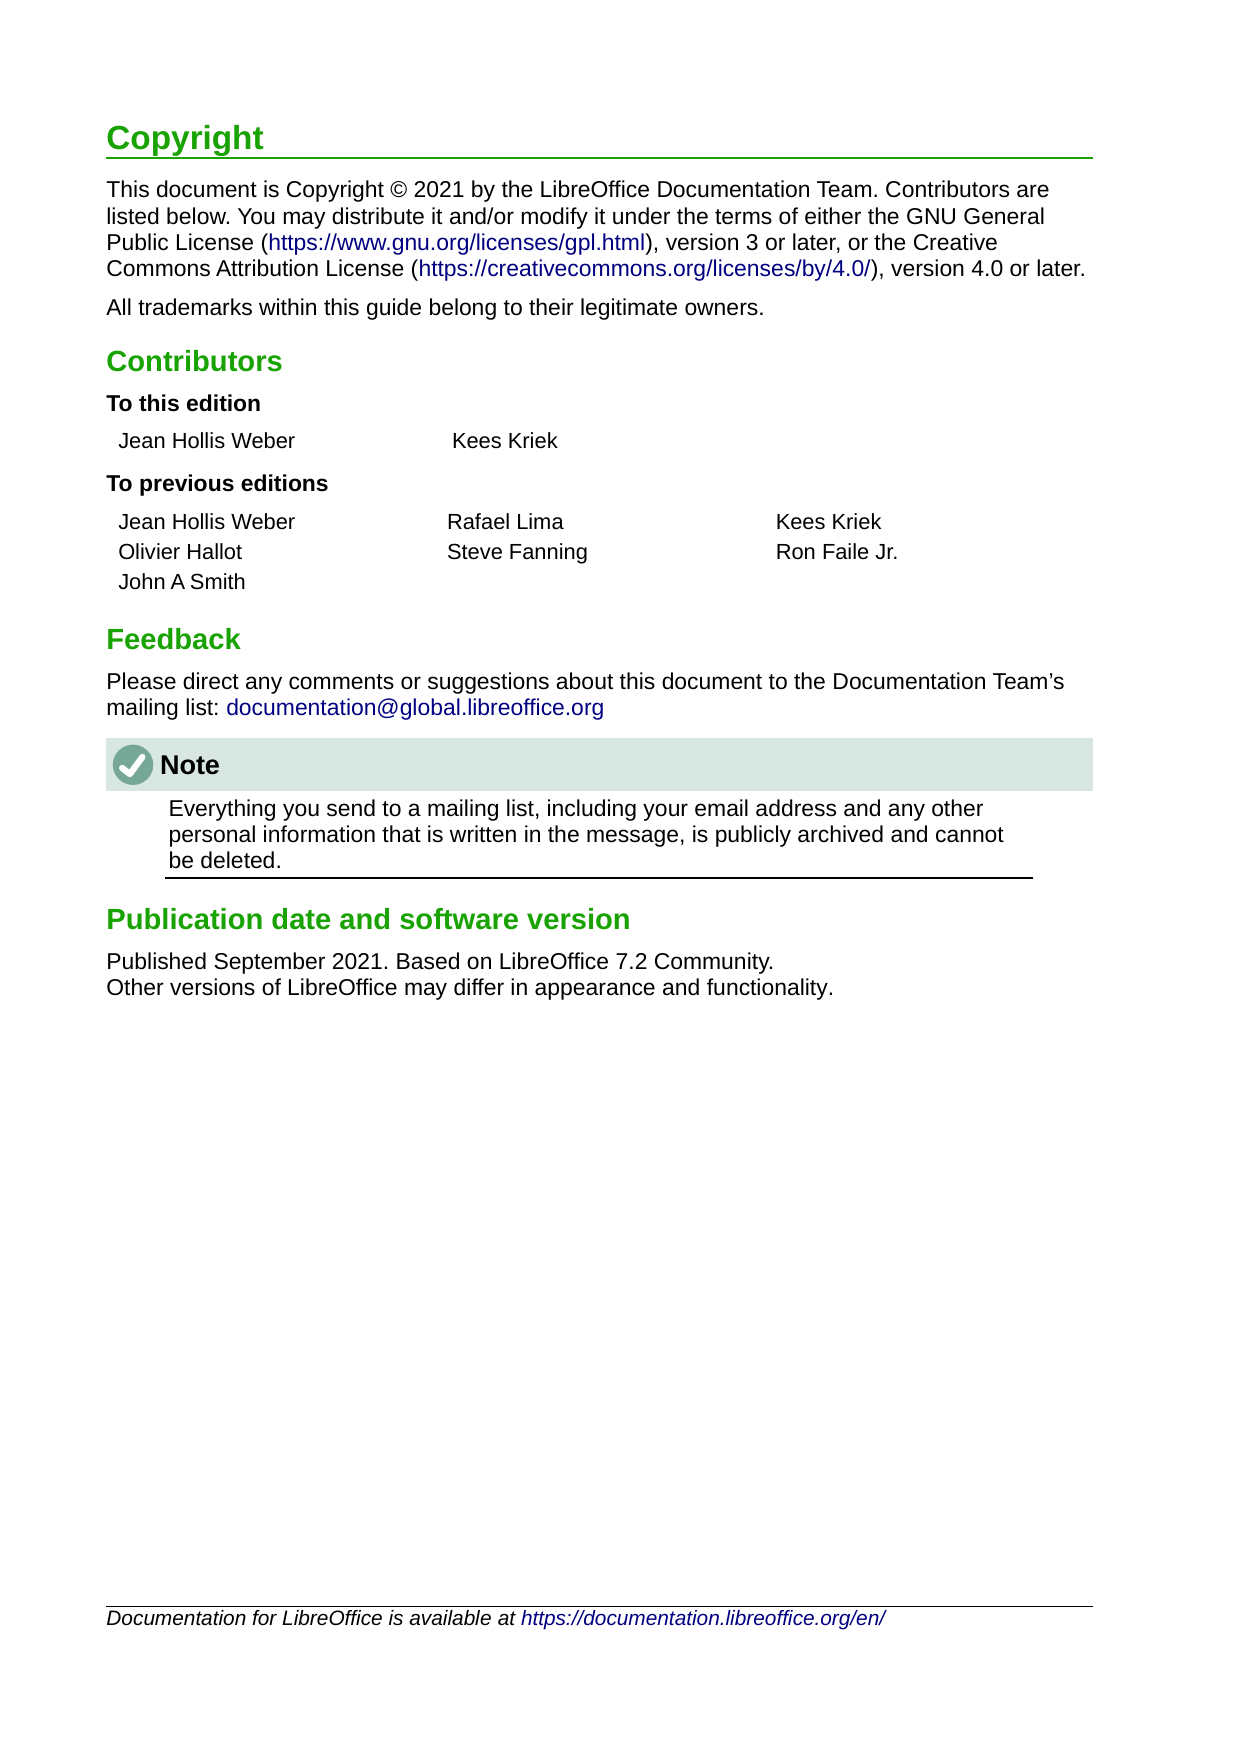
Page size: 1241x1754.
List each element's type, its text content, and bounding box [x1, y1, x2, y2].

subtitle Publication date and software version [106, 902, 1093, 936]
text Please direct any comments or suggestions about this document to the Documentation Team’s mailing list: documentation@global.libreoffice.org [106, 668, 1093, 720]
subtitle Copyright [106, 118, 1093, 157]
table_cell Ron Faile Jr. [764, 539, 1093, 569]
text Published September 2021. Based on LibreOffice 7.2 Community. Other versions of LibreOffice may differ in appearance and functionality. [106, 948, 1093, 1000]
table_header Kees Kriek [440, 429, 766, 458]
table_header Jean Hollis Weber [106, 509, 435, 539]
table_cell John A Smith [106, 569, 435, 599]
text This document is Copyright © 2021 by the LibreOffice Documentation Team. Contributors are listed below. You may distribute it and/or modify it under the terms of either the GNU General Public License (https://www.gnu.org/licenses/gpl.html), version 3 or later, or the Creative Commons Attribution License (https://creativecommons.org/licenses/by/4.0/), version 4.0 or later. [106, 176, 1093, 282]
table_cell [764, 569, 1093, 599]
table_header Jean Hollis Weber [106, 429, 440, 458]
table_header Kees Kriek [764, 509, 1093, 539]
text To previous editions [106, 470, 1093, 496]
table_cell [435, 569, 764, 599]
table_cell Steve Fanning [435, 539, 764, 569]
subtitle Feedback [106, 622, 1093, 656]
text All trademarks within this guide belong to their legitimate owners. [106, 294, 1093, 321]
text Everything you send to a mailing list, including your email address and any other personal information that is written in the message, is publicly archived and cannot be deleted. [165, 791, 1033, 877]
table_header [766, 429, 1093, 458]
subtitle Note [106, 738, 1093, 791]
table_cell Olivier Hallot [106, 539, 435, 569]
table_header Rafael Lima [435, 509, 764, 539]
subtitle Contributors [106, 344, 1093, 378]
text To this edition [106, 389, 1093, 416]
